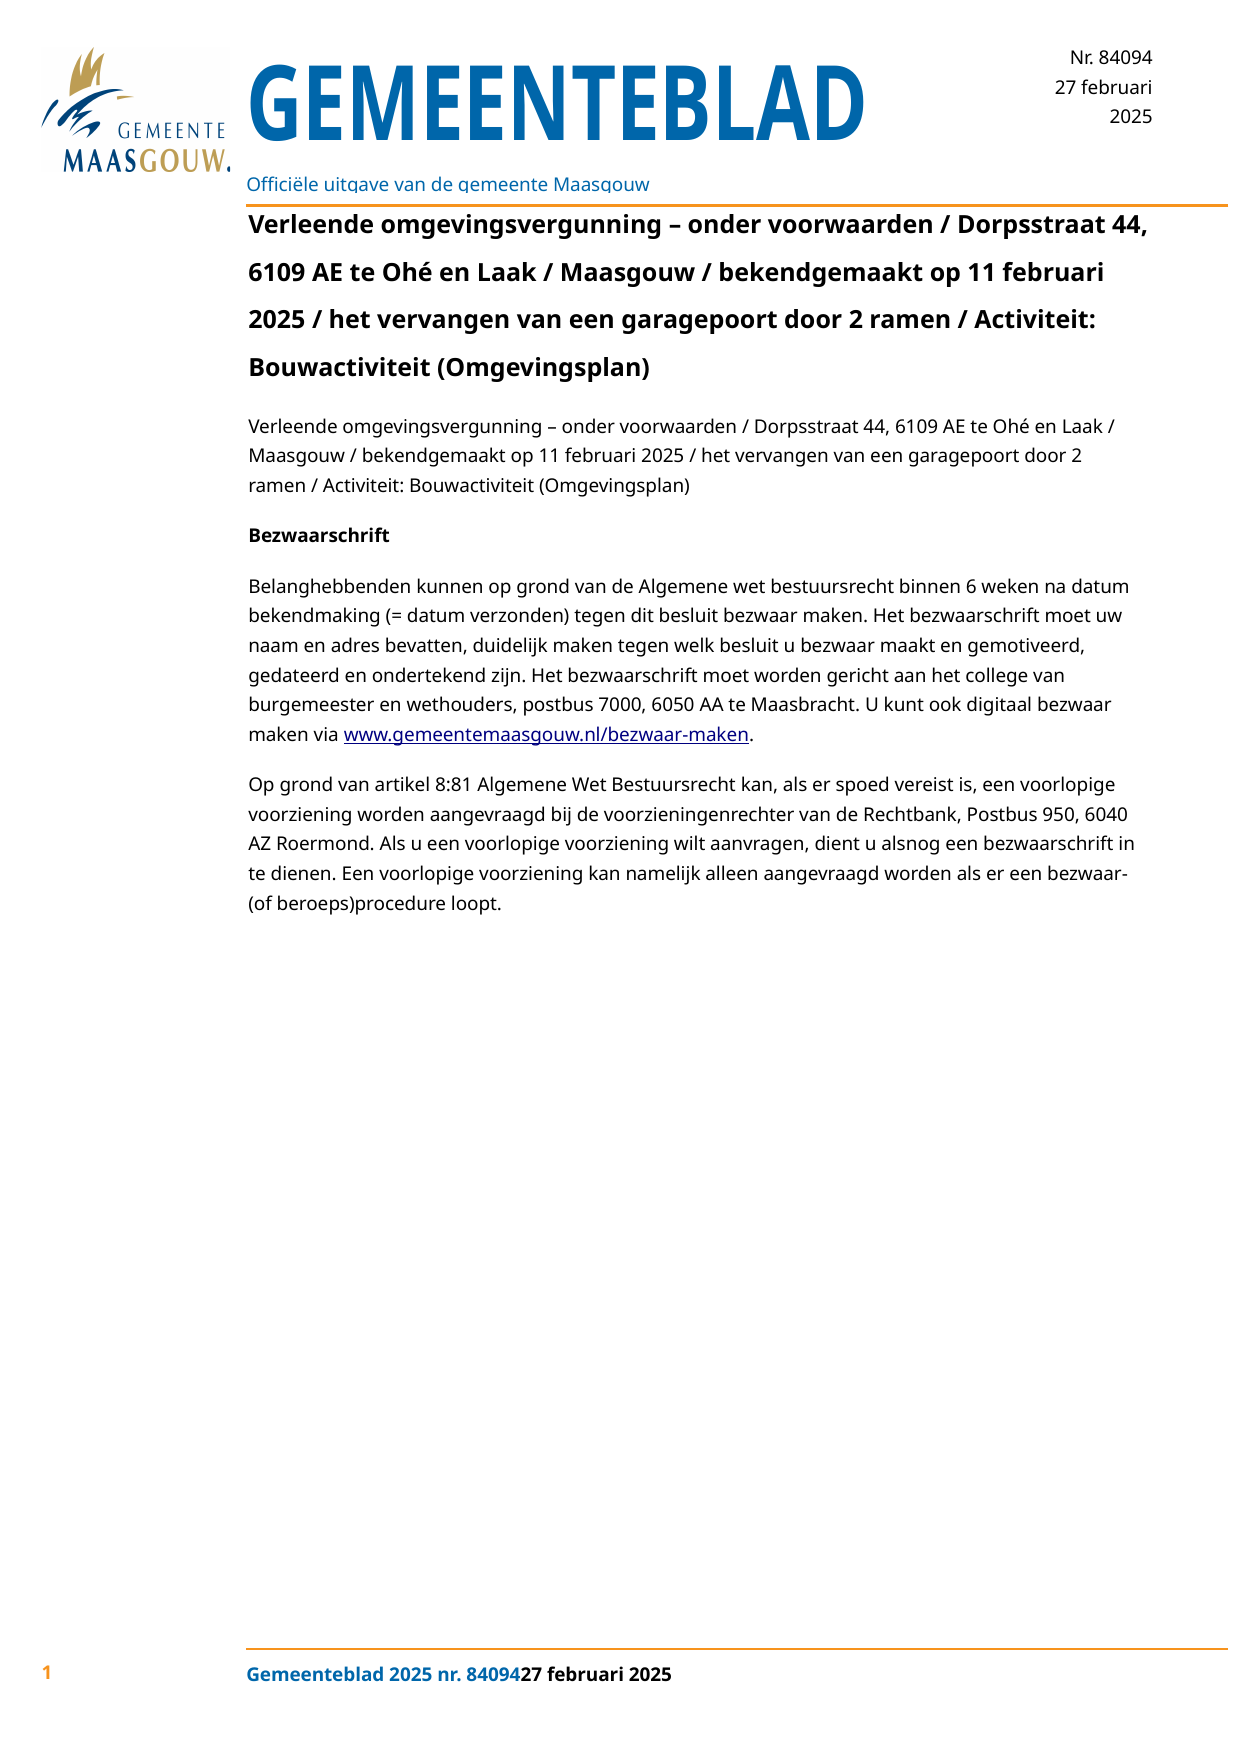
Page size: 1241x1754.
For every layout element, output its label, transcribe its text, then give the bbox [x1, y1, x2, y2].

text Op grond van artikel 8:81 Algemene Wet Bestuursrecht kan, als er spoed vereist is, een voorlopige voorziening worden aangevraagd bij de voorzieningenrechter van de Rechtbank, Postbus 950, 6040 AZ Roermond. Als u een voorlopige voorziening wilt aanvragen, dient u alsnog een bezwaarschrift in te dienen. Een voorlopige voorziening kan namelijk alleen aangevraagd worden als er een bezwaar- (of beroeps)procedure loopt. [248, 771, 1152, 916]
picture [41, 47, 231, 172]
text Belanghebbenden kunnen op grond van de Algemene wet bestuursrecht binnen 6 weken na datum bekendmaking (= datum verzonden) tegen dit besluit bezwaar maken. Het bezwaarschrift moet uw naam en adres bevatten, duidelijk maken tegen welk besluit u bezwaar maakt en gemotiveerd, gedateerd en ondertekend zijn. Het bezwaarschrift moet worden gericht aan het college van burgemeester en wethouders, postbus 7000, 6050 AA te Maasbracht. U kunt ook digitaal bezwaar maken via www.gemeentemaasgouw.nl/bezwaar-maken. [248, 573, 1152, 747]
text Verleende omgevingsvergunning – onder voorwaarden / Dorpsstraat 44, 6109 AE te Ohé en Laak / Maasgouw / bekendgemaakt op 11 februari 2025 / het vervangen van een garagepoort door 2 ramen / Activiteit: Bouwactiviteit (Omgevingsplan) [248, 413, 1152, 498]
text Bezwaarschrift [248, 523, 1152, 548]
text Verleende omgevingsvergunning – onder voorwaarden / Dorpsstraat 44, 6109 AE te Ohé en Laak / Maasgouw / bekendgemaakt op 11 februari 2025 / het vervangen van een garagepoort door 2 ramen / Activiteit: Bouwactiviteit (Omgevingsplan) [248, 207, 1152, 384]
